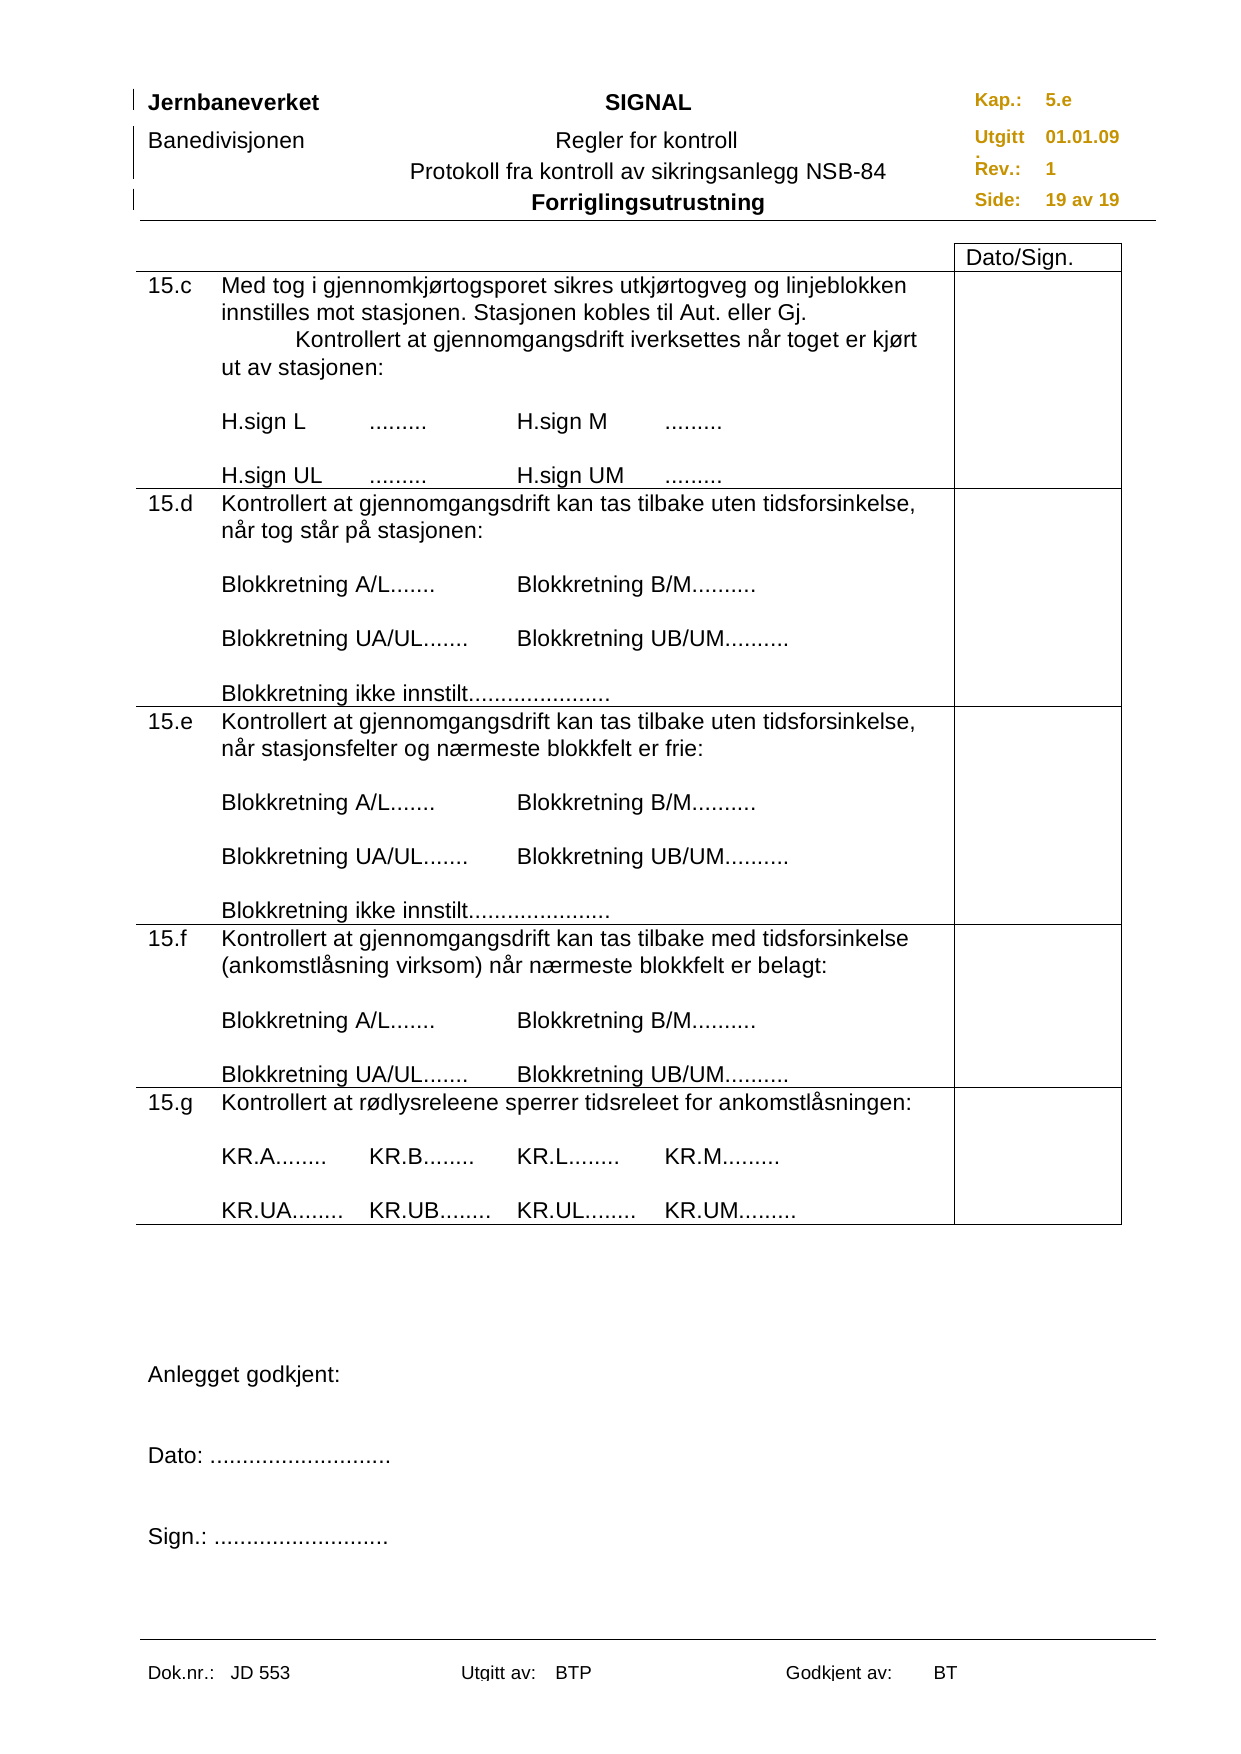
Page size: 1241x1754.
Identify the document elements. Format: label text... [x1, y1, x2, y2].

table_cell Kontrollert at gjennomgangsdrift kan tas tilbake med tidsforsinkelse (ankomstlåsning virksom) når nærmeste blokkfelt er belagt: Blokkretning A/L....... Blokkretning B/M.......... Blokkretning UA/UL....... Blokkretning UB/UM.......... [210, 925, 954, 1087]
text Dato: ............................ [148, 1441, 1152, 1468]
table_header [136, 243, 210, 271]
table_header Dato/Sign. [955, 244, 1121, 271]
table_cell 15.e [136, 707, 210, 924]
table_cell Kontrollert at gjennomgangsdrift kan tas tilbake uten tidsforsinkelse, når stasjonsfelter og nærmeste blokkfelt er frie: Blokkretning A/L....... Blokkretning B/M.......... Blokkretning UA/UL....... Blokkretning UB/UM.......... Blokkretning ikke innstilt...................... [210, 707, 954, 924]
table_cell 15.d [136, 489, 210, 706]
table_cell 15.g [136, 1088, 210, 1224]
table_cell Med tog i gjennomkjørtogsporet sikres utkjørtogveg og linjeblokken innstilles mot stasjonen. Stasjonen kobles til Aut. eller Gj. Kontrollert at gjennomgangsdrift iverksettes når toget er kjørt ut av stasjonen: H.sign L ......... H.sign M ......... H.sign UL ......... H.sign UM ......... [210, 272, 954, 488]
table_cell 15.f [136, 925, 210, 1087]
table_cell [955, 489, 1121, 706]
text Sign.: ........................... [148, 1523, 1152, 1550]
table_cell 15.c [136, 272, 210, 488]
text Anlegget godkjent: [148, 1360, 1152, 1387]
table_cell [955, 272, 1121, 488]
table_cell [955, 925, 1121, 1087]
table_cell [955, 707, 1121, 924]
table_cell Kontrollert at rødlysreleene sperrer tidsreleet for ankomstlåsningen: KR.A........ KR.B........ KR.L........ KR.M......... KR.UA........ KR.UB........ KR.UL........ KR.UM......... [210, 1088, 954, 1224]
table_header [210, 243, 954, 271]
table_cell [955, 1088, 1121, 1224]
table_cell Kontrollert at gjennomgangsdrift kan tas tilbake uten tidsforsinkelse, når tog står på stasjonen: Blokkretning A/L....... Blokkretning B/M.......... Blokkretning UA/UL....... Blokkretning UB/UM.......... Blokkretning ikke innstilt...................... [210, 489, 954, 706]
